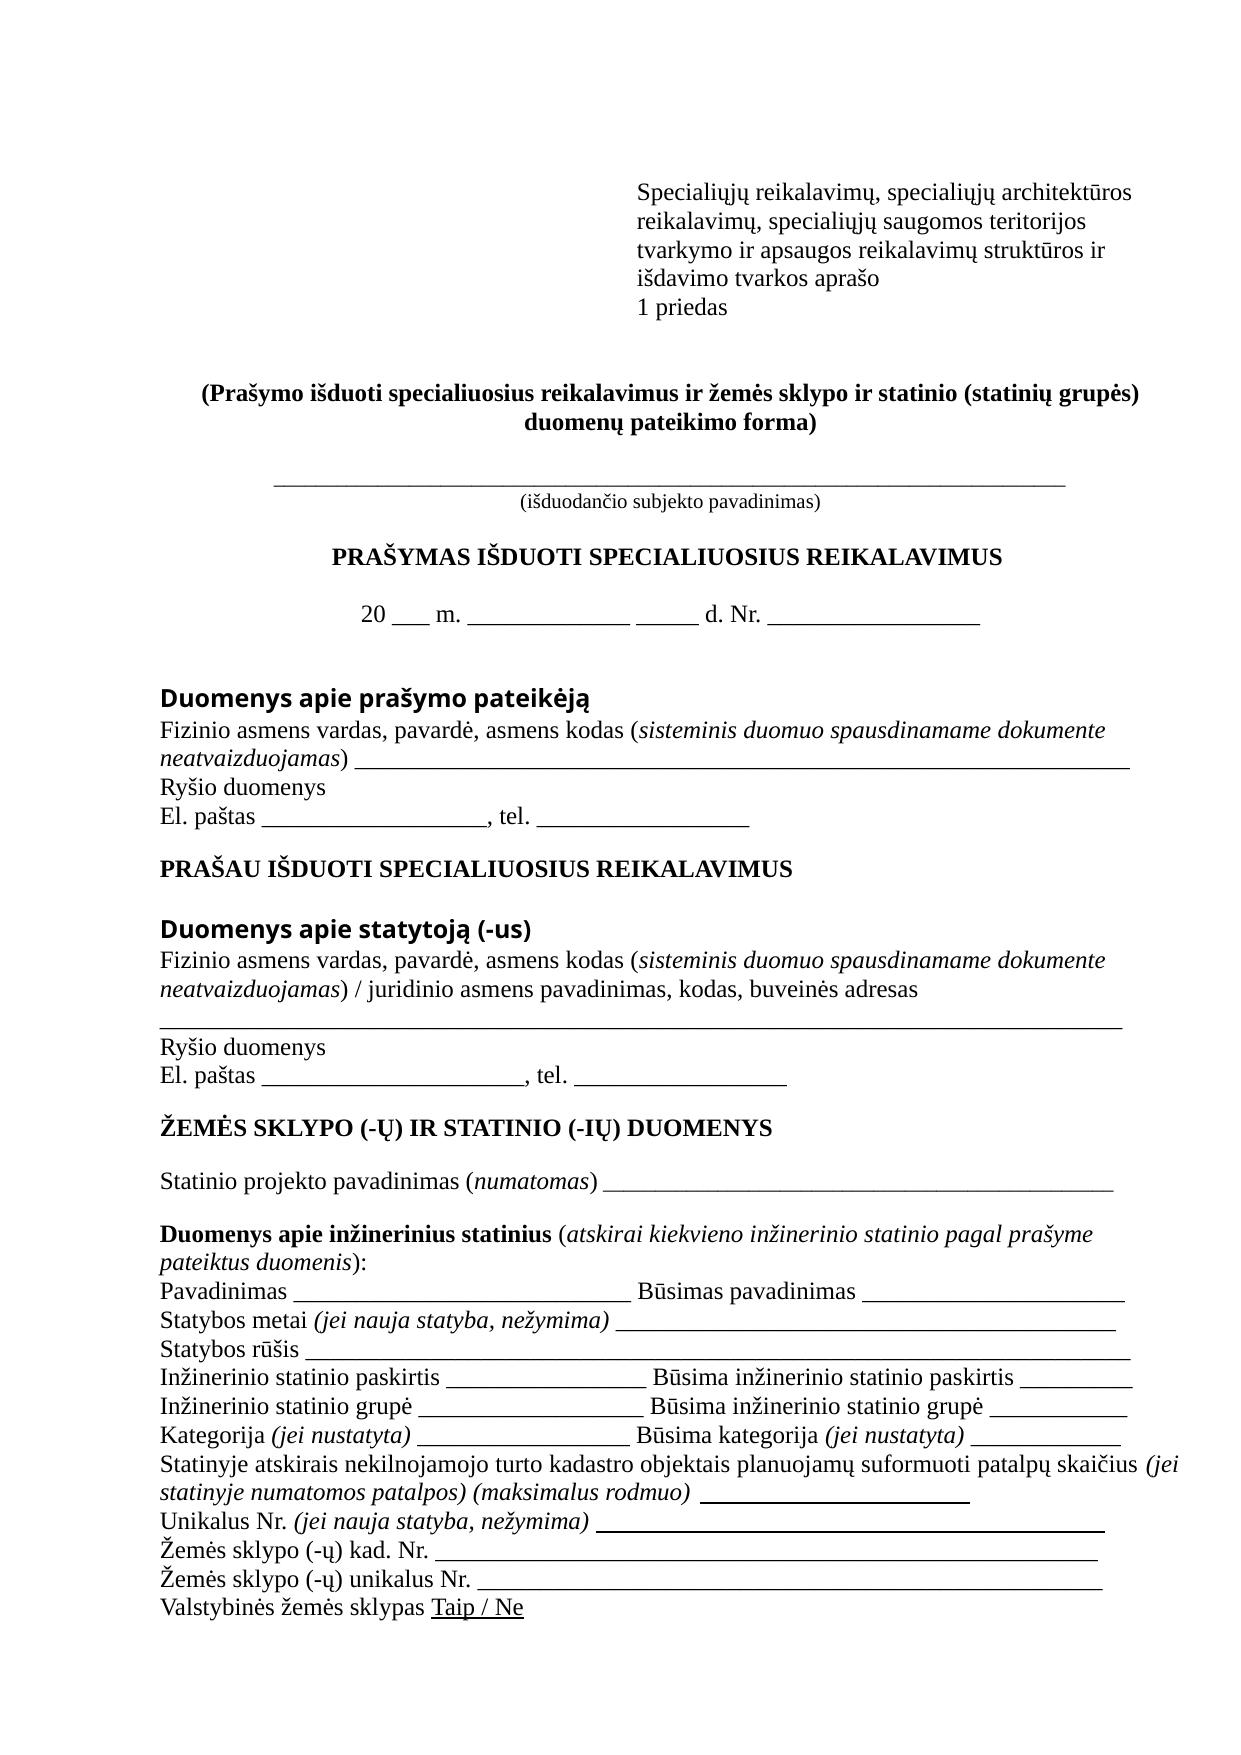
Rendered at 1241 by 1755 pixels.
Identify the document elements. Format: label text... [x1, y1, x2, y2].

text reikalavimų, specialiųjų saugomos teritorijos [637, 206, 1181, 235]
text PRAŠAU IŠDUOTI specialiuosius reikalavimus [159, 854, 1181, 882]
text (išduodančio subjekto pavadinimas) [159, 489, 1181, 513]
text PRAŠYMAS IŠDUOTI specialiuosius reikalavimus [159, 542, 1181, 570]
text Žemės sklypo (-ų) unikalus Nr. __________________________________________________ [159, 1564, 1181, 1592]
text Duomenys apie inžinerinius statinius (atskirai kiekvieno inžinerinio statinio pagal prašyme pateiktus duomenis): [159, 1219, 1181, 1276]
text ____________________________________________________________________________ [159, 465, 1181, 489]
text Fizinio asmens vardas, pavardė, asmens kodas (sisteminis duomuo spausdinamame dokumente neatvaizduojamas) / juridinio asmens pavadinimas, kodas, buveinės adresas _____________________________________________________________________________ [159, 945, 1181, 1032]
text (Prašymo išduoti specialiuosius reikalavimus ir žemės sklypo ir statinio (statinių grupės) duomenų pateikimo forma) [159, 378, 1181, 436]
text Unikalus Nr. (jei nauja statyba, nežymima) [159, 1506, 1181, 1535]
text Kategorija (jei nustatyta) _________________ Būsima kategorija (jei nustatyta) ____________ [159, 1420, 1181, 1449]
text Statinio projekto pavadinimas (numatomas) _________________________________________________ [159, 1166, 1181, 1195]
text išdavimo tvarkos aprašo [637, 263, 1181, 292]
text El. paštas __________________, tel. _________________ [159, 801, 1181, 830]
text Pavadinimas ___________________________ Būsimas pavadinimas _____________________ [159, 1276, 1181, 1305]
text Statybos metai (jei nauja statyba, nežymima) ________________________________________ [159, 1305, 1181, 1334]
text Žemės sklypo (-ų) kad. Nr. _____________________________________________________ [159, 1535, 1181, 1564]
text Ryšio duomenys [159, 1032, 1181, 1060]
text Duomenys apie statytoją (-us) [159, 911, 1181, 945]
text Specialiųjų reikalavimų, specialiųjų architektūros [637, 177, 1181, 206]
text 20 ___ m. _____________ _____ d. Nr. _________________ [159, 599, 1181, 628]
text Fizinio asmens vardas, pavardė, asmens kodas (sisteminis duomuo spausdinamame dokumente neatvaizduojamas) ______________________________________________________________ [159, 715, 1181, 772]
text tvarkymo ir apsaugos reikalavimų struktūros ir [637, 235, 1181, 263]
text Statybos rūšis __________________________________________________________________ [159, 1334, 1181, 1362]
text Valstybinės žemės sklypas Taip / Ne [159, 1592, 1181, 1621]
text El. paštas _____________________, tel. _________________ [159, 1060, 1181, 1089]
text 1 priedas [637, 292, 1181, 321]
text Statinyje atskirais nekilnojamojo turto kadastro objektais planuojamų suformuoti patalpų skaičius (jei statinyje numatomos patalpos) (maksimalus rodmuo) [159, 1449, 1181, 1506]
text Inžinerinio statinio paskirtis ________________ Būsima inžinerinio statinio paskirtis _________ [159, 1362, 1181, 1391]
text ŽEMĖS SKLYPO (-ų) IR STATINIO (-ių) DUOMENYS [159, 1113, 1181, 1142]
text Inžinerinio statinio grupė __________________ Būsima inžinerinio statinio grupė ___________ [159, 1391, 1181, 1420]
text Ryšio duomenys [159, 772, 1181, 801]
text Duomenys apie prašymo pateikėją [159, 681, 1181, 715]
